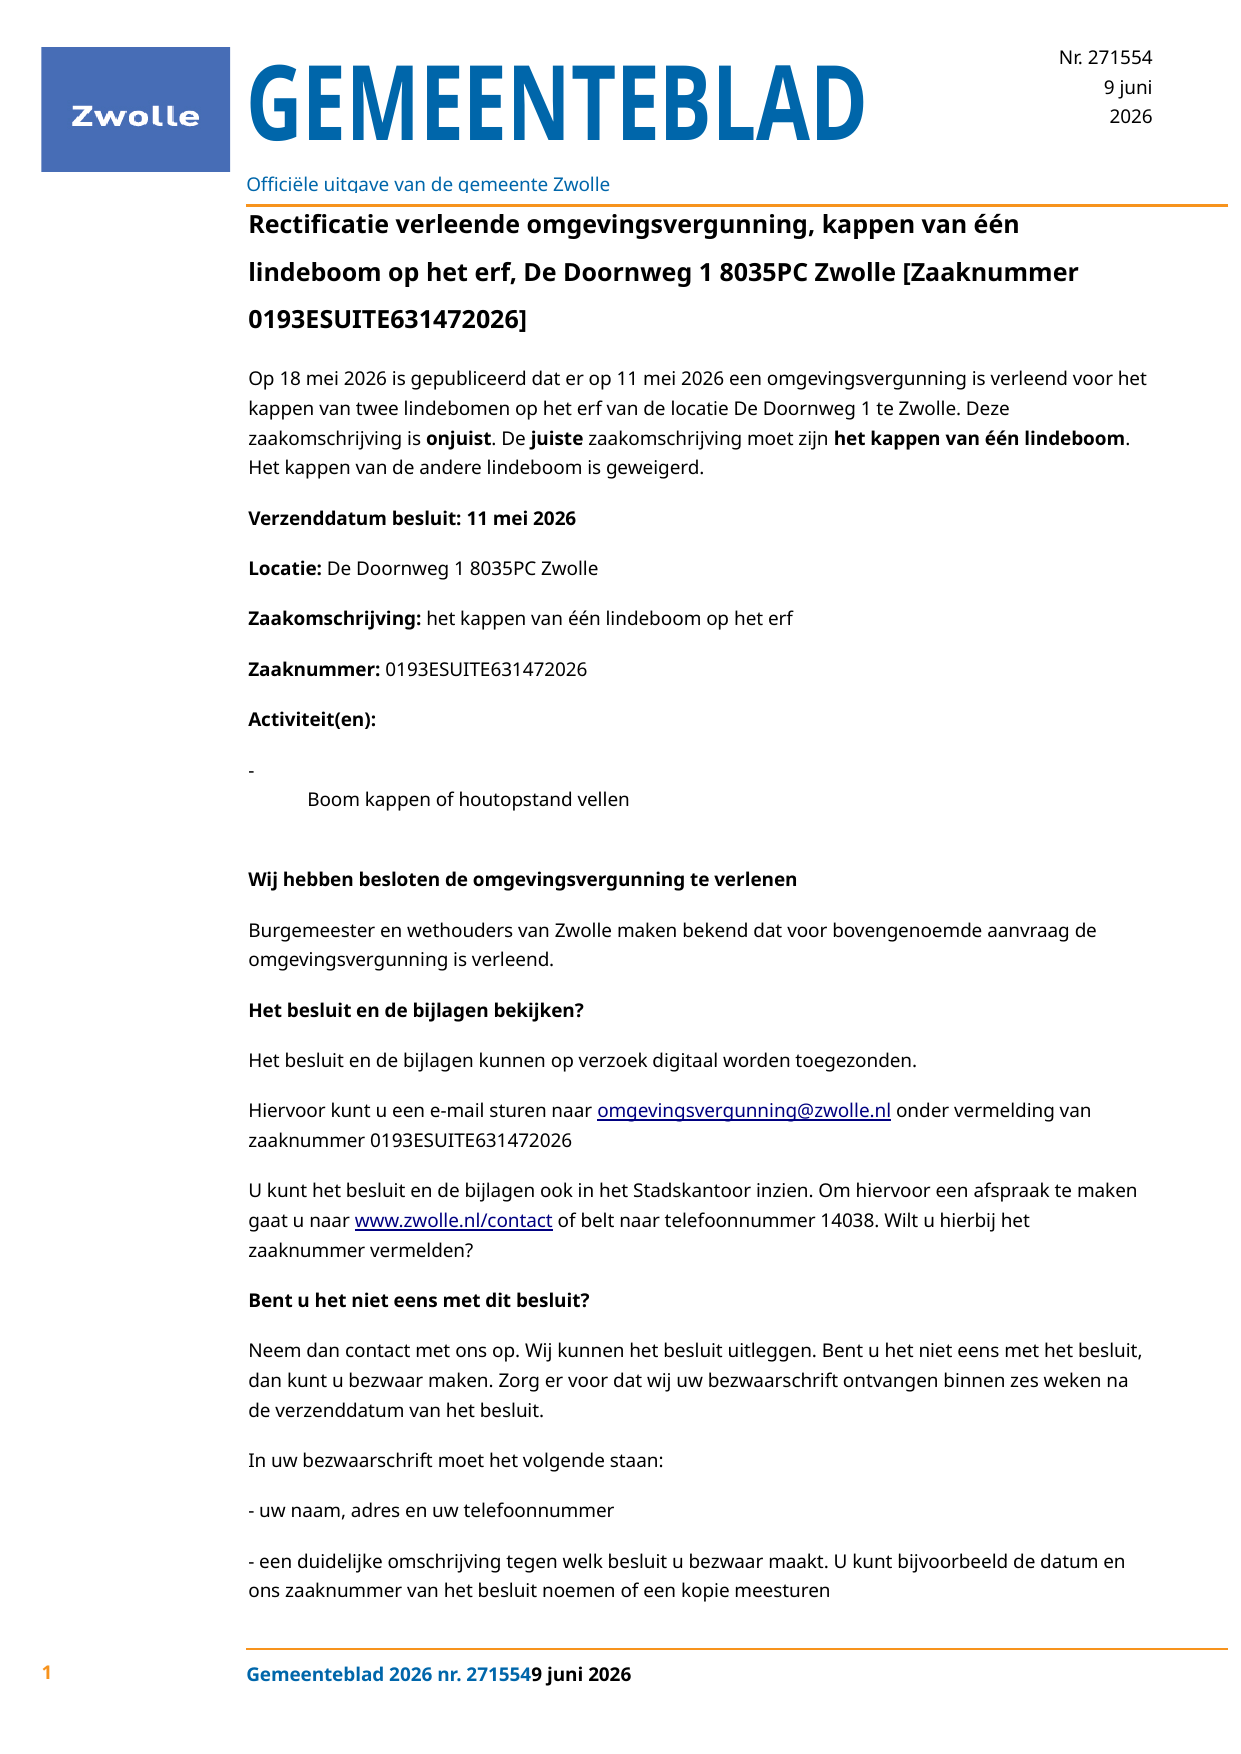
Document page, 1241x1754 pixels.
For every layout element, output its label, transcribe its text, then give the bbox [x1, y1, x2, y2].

text U kunt het besluit en de bijlagen ook in het Stadskantoor inzien. Om hiervoor een afspraak te maken gaat u naar www.zwolle.nl/contact of belt naar telefoonnummer 14038. Wilt u hierbij het zaaknummer vermelden? [248, 1178, 1152, 1262]
text Rectificatie verleende omgevingsvergunning, kappen van één lindeboom op het erf, De Doornweg 1 8035PC Zwolle [Zaaknummer 0193ESUITE631472026] [248, 207, 1152, 336]
text Locatie: De Doornweg 1 8035PC Zwolle [248, 555, 1152, 581]
text Verzenddatum besluit: 11 mei 2026 [248, 505, 1152, 530]
text - uw naam, adres en uw telefoonnummer [248, 1498, 1152, 1523]
text Op 18 mei 2026 is gepubliceerd dat er op 11 mei 2026 een omgevingsvergunning is verleend voor het kappen van twee lindebomen op het erf van de locatie De Doornweg 1 te Zwolle. Deze zaakomschrijving is onjuist. De juiste zaakomschrijving moet zijn het kappen van één lindeboom. Het kappen van de andere lindeboom is geweigerd. [248, 366, 1152, 480]
text Burgemeester en wethouders van Zwolle maken bekend dat voor bovengenoemde aanvraag de omgevingsvergunning is verleend. [248, 917, 1152, 972]
text Wij hebben besloten de omgevingsvergunning te verlenen [248, 866, 1152, 892]
text Zaakomschrijving: het kappen van één lindeboom op het erf [248, 606, 1152, 631]
text Het besluit en de bijlagen bekijken? [248, 997, 1152, 1022]
picture [41, 47, 231, 172]
text Activiteit(en): [248, 706, 1152, 732]
text Zaaknummer: 0193ESUITE631472026 [248, 656, 1152, 682]
text In uw bezwaarschrift moet het volgende staan: [248, 1447, 1152, 1473]
text Hiervoor kunt u een e-mail sturen naar omgevingsvergunning@zwolle.nl onder vermelding van zaaknummer 0193ESUITE631472026 [248, 1098, 1152, 1153]
text Neem dan contact met ons op. Wij kunnen het besluit uitleggen. Bent u het niet eens met het besluit, dan kunt u bezwaar maken. Zorg er voor dat wij uw bezwaarschrift ontvangen binnen zes weken na de verzenddatum van het besluit. [248, 1338, 1152, 1422]
text Het besluit en de bijlagen kunnen op verzoek digitaal worden toegezonden. [248, 1047, 1152, 1073]
text Bent u het niet eens met dit besluit? [248, 1287, 1152, 1313]
list Boom kappen of houtopstand vellen [248, 786, 1152, 812]
text - een duidelijke omschrijving tegen welk besluit u bezwaar maakt. U kunt bijvoorbeeld de datum en ons zaaknummer van het besluit noemen of een kopie meesturen [248, 1548, 1152, 1603]
